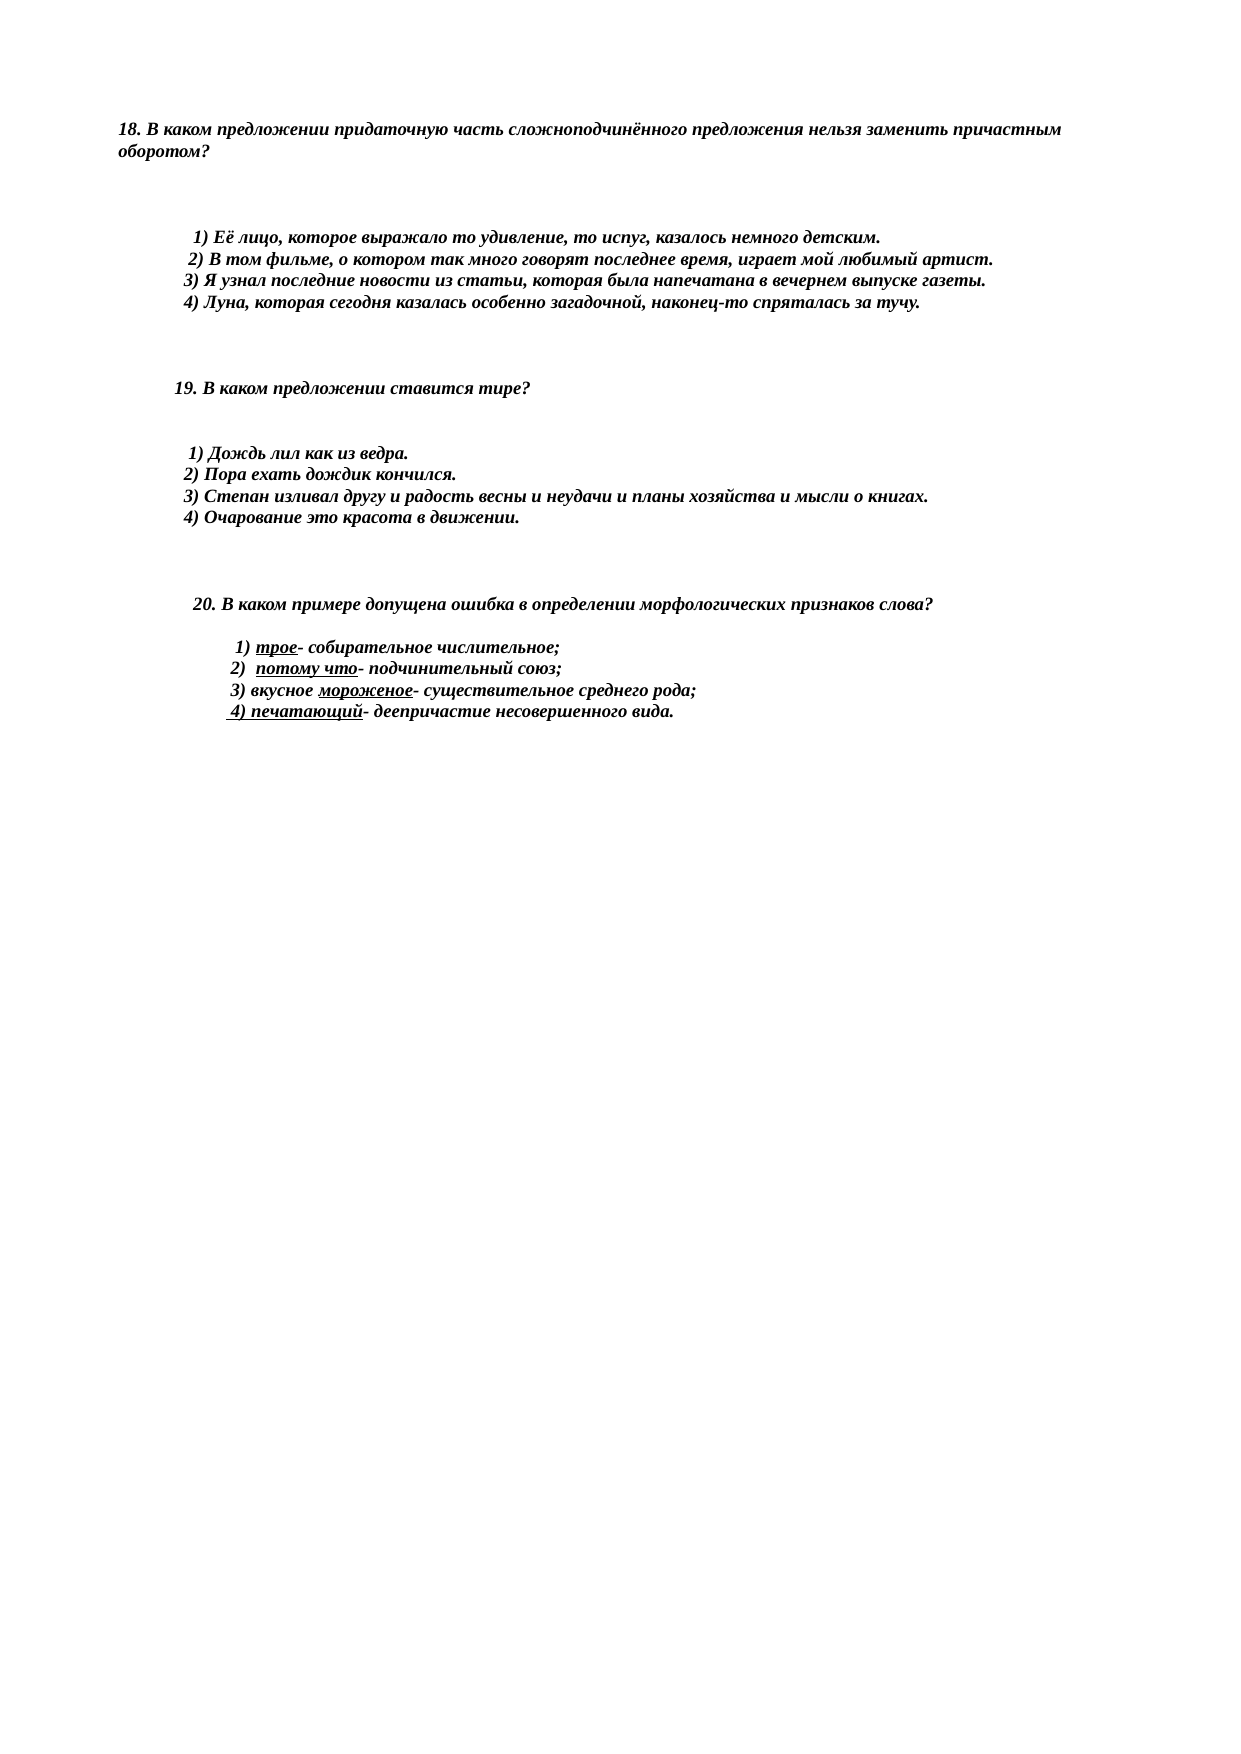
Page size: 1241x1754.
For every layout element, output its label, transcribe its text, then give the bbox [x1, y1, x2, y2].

text 19. В каком предложении ставится тире? [118, 377, 1122, 398]
text 2) Пора ехать дождик кончился. [118, 463, 1122, 485]
text 1) трое- собирательное числительное; [118, 636, 1122, 657]
text 4) Очарование это красота в движении. [118, 506, 1122, 528]
text 3) Степан изливал другу и радость весны и неудачи и планы хозяйства и мысли о книгах. [118, 485, 1122, 506]
text 1) Дождь лил как из ведра. [118, 442, 1122, 463]
text 1) Её лицо, которое выражало то удивление, то испуг, казалось немного детским. [118, 226, 1122, 247]
text 18. В каком предложении придаточную часть сложноподчинённого предложения нельзя заменить причастным оборотом? [118, 118, 1122, 161]
text 2) потому что- подчинительный союз; [118, 657, 1122, 679]
text 2) В том фильме, о котором так много говорят последнее время, играет мой любимый артист. [118, 247, 1122, 269]
text 3) Я узнал последние новости из статьи, которая была напечатана в вечернем выпуске газеты. [118, 269, 1122, 291]
text 3) вкусное мороженое- существительное среднего рода; [118, 679, 1122, 700]
text 4) печатающий- деепричастие несовершенного вида. [118, 700, 1122, 722]
text 20. В каком примере допущена ошибка в определении морфологических признаков слова? [118, 592, 1122, 614]
text 4) Луна, которая сегодня казалась особенно загадочной, наконец-то спряталась за тучу. [118, 291, 1122, 312]
